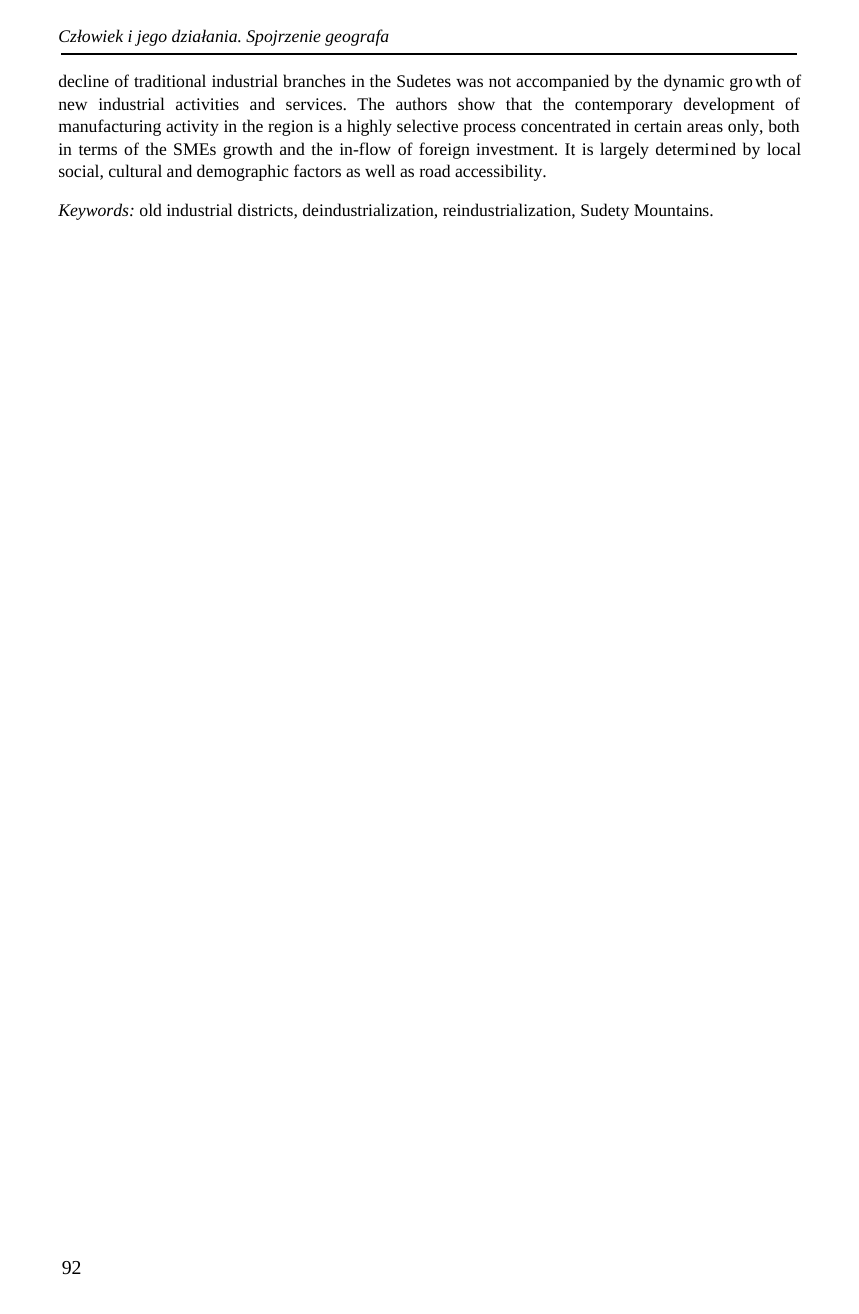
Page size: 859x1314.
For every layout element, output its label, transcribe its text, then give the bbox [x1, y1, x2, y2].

text decline of traditional industrial branches in the Sudetes was not accompanied by the dynamic gro­wth of new industrial activities and services. The authors show that the contemporary development of manufacturing activity in the region is a highly selective process concentrated in certain areas only, both in terms of the SMEs growth and the in-flow of foreign investment. It is largely determi­ned by local social, cultural and demographic factors as well as road accessibility. [58, 71, 801, 181]
text 92 [62, 1256, 86, 1279]
text Keywords: old industrial districts, deindustrialization, reindustrialization, Sudety Mountains. [58, 200, 801, 220]
text Człowiek i jego działania. Spojrzenie geografa [58, 25, 397, 46]
